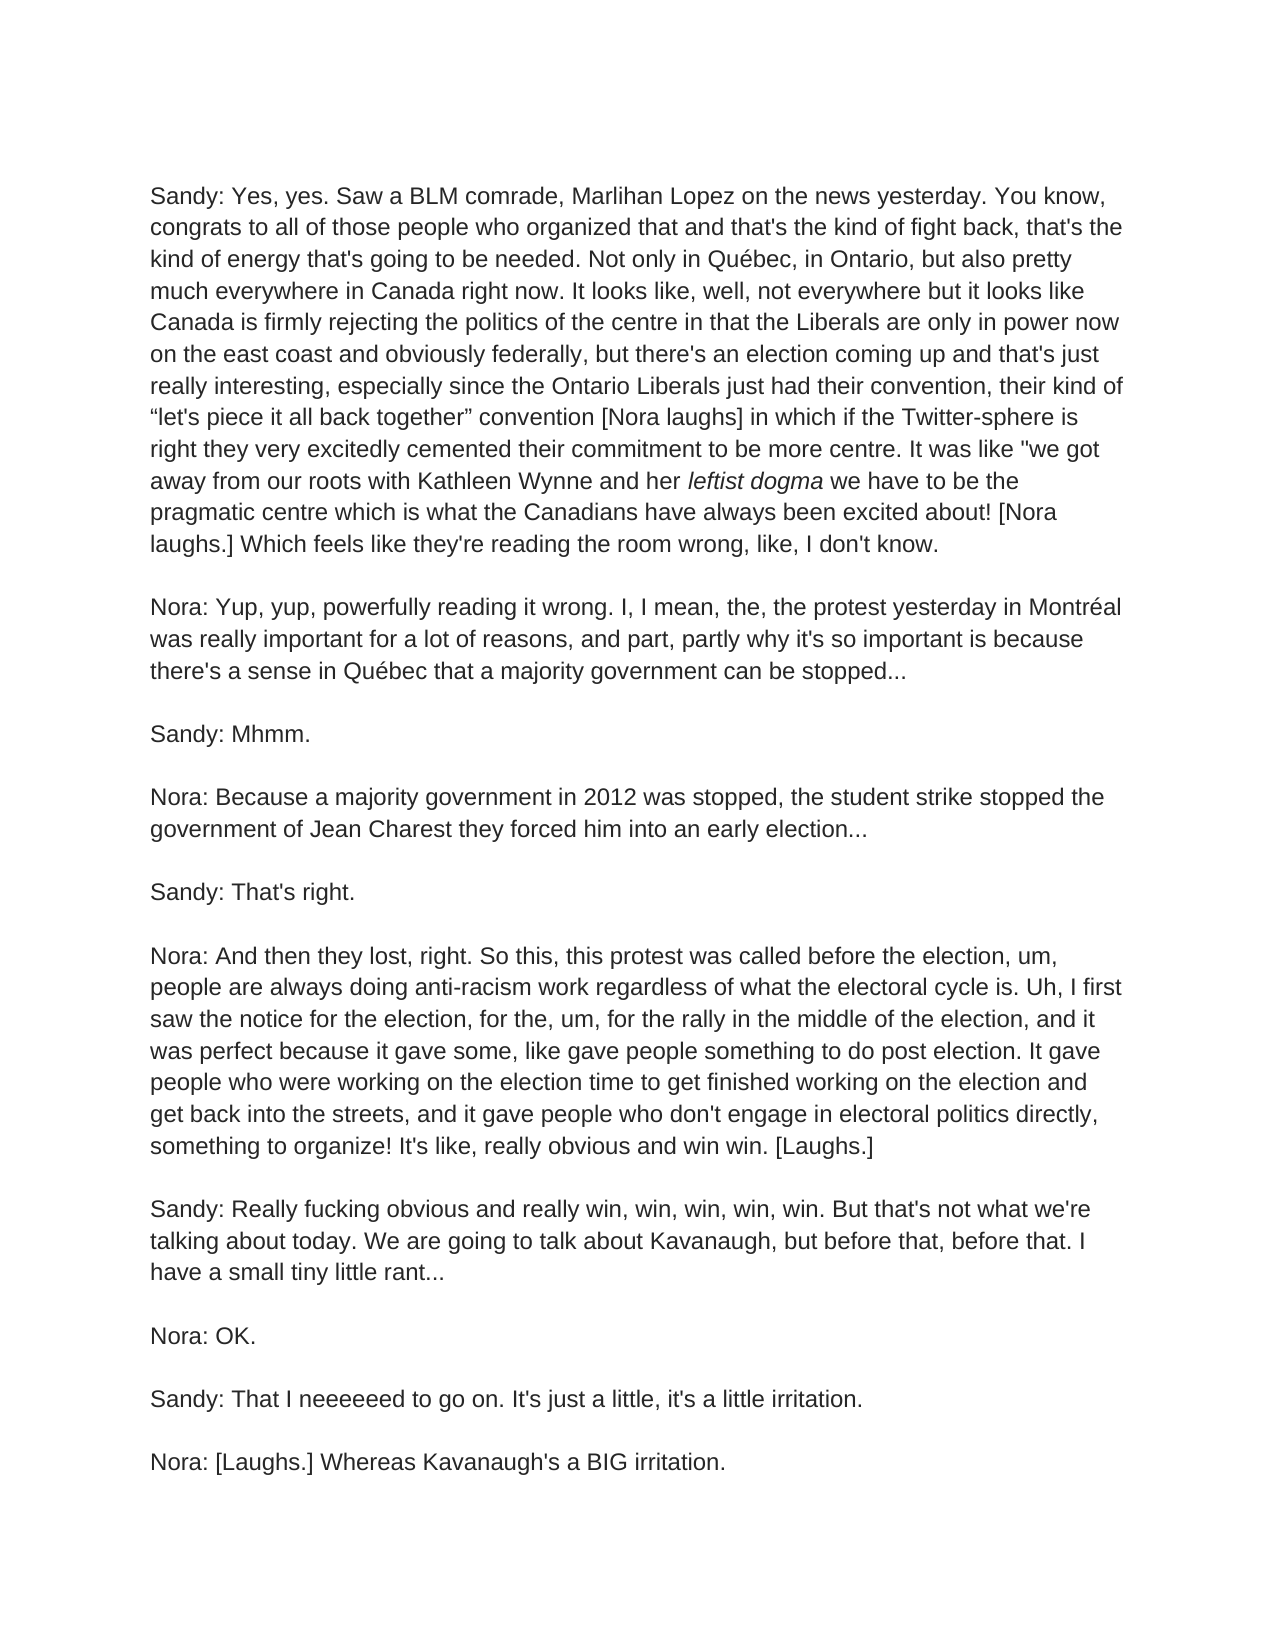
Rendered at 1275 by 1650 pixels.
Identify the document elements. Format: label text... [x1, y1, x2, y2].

text Sandy: Really fucking obvious and really win, win, win, win, win. But that's not what we're talking about today. We are going to talk about Kavanaugh, but before that, before that. I have a small tiny little rant... [150, 1195, 1125, 1286]
text Nora: [Laughs.] Whereas Kavanaugh's a BIG irritation. [150, 1448, 1125, 1476]
text Sandy: Yes, yes. Saw a BLM comrade, Marlihan Lopez on the news yesterday. You know, congrats to all of those people who organized that and that's the kind of fight back, that's the kind of energy that's going to be needed. Not only in Québec, in Ontario, but also pretty much everywhere in Canada right now. It looks like, well, not everywhere but it looks like Canada is firmly rejecting the politics of the centre in that the Liberals are only in power now on the east coast and obviously federally, but there's an election coming up and that's just really interesting, especially since the Ontario Liberals just had their convention, their kind of “let's piece it all back together” convention [Nora laughs] in which if the Twitter-sphere is right they very excitedly cemented their commitment to be more centre. It was like "we got away from our roots with Kathleen Wynne and her leftist dogma we have to be the pragmatic centre which is what the Canadians have always been excited about! [Nora laughs.] Which feels like they're reading the room wrong, like, I don't know. [150, 182, 1125, 558]
text Nora: OK. [150, 1322, 1125, 1349]
text Nora: Yup, yup, powerfully reading it wrong. I, I mean, the, the protest yesterday in Montréal was really important for a lot of reasons, and part, partly why it's so important is because there's a sense in Québec that a majority government can be stopped... [150, 593, 1125, 684]
text Sandy: That I neeeeeed to go on. It's just a little, it's a little irritation. [150, 1385, 1125, 1413]
text Nora: Because a majority government in 2012 was stopped, the student strike stopped the government of Jean Charest they forced him into an early election... [150, 783, 1125, 843]
text Sandy: That's right. [150, 878, 1125, 906]
text Sandy: Mhmm. [150, 720, 1125, 748]
text Nora: And then they lost, right. So this, this protest was called before the election, um, people are always doing anti-racism work regardless of what the electoral cycle is. Uh, I first saw the notice for the election, for the, um, for the rally in the middle of the election, and it was perfect because it gave some, like gave people something to do post election. It gave people who were working on the election time to get finished working on the election and get back into the streets, and it gave people who don't engage in electoral politics directly, something to organize! It's like, really obvious and win win. [Laughs.] [150, 942, 1125, 1159]
